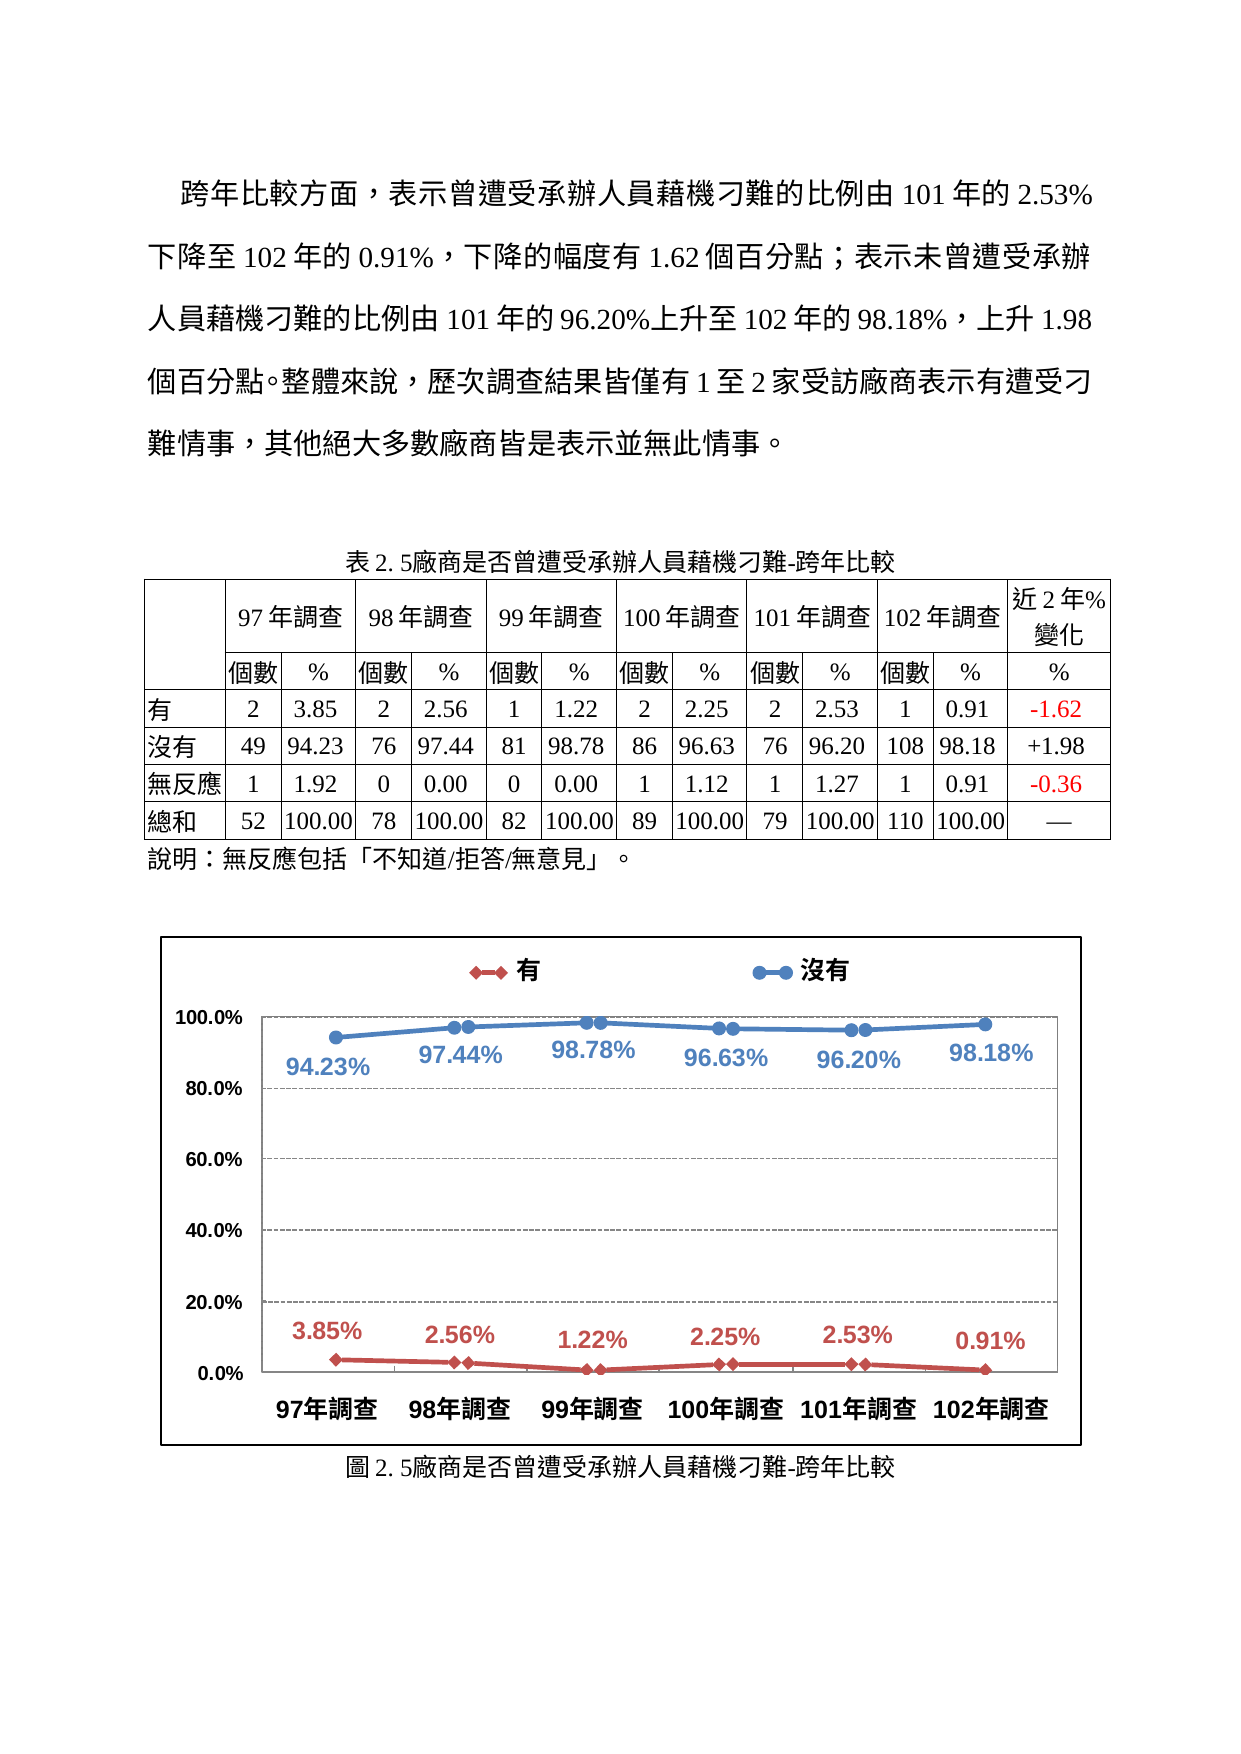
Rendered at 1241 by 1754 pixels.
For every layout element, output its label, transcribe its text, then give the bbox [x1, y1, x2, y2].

table_header 101年調查 [747, 580, 877, 652]
table_cell 2.56 [412, 690, 486, 727]
text 圖2. 5廠商是否曾遭受承辦人員藉機刁難-跨年比較 [148, 1447, 1092, 1483]
table_cell 100.00 [934, 802, 1007, 838]
table_cell 沒有 [145, 728, 225, 764]
table_cell 1.12 [673, 765, 746, 801]
table_cell % [1008, 653, 1110, 689]
table_cell 個數 [226, 653, 281, 689]
table_cell 0.00 [542, 765, 616, 801]
table_header 100年調查 [617, 580, 746, 652]
table_cell 2 [747, 690, 802, 727]
table_cell % [673, 653, 746, 689]
table_cell 個數 [487, 653, 541, 689]
table_cell 100.00 [412, 802, 486, 838]
table_cell 0 [487, 765, 541, 801]
table_cell 1.22 [542, 690, 616, 727]
table_cell 個數 [617, 653, 672, 689]
table_cell % [542, 653, 616, 689]
table_cell 1 [878, 690, 933, 727]
table_cell 2 [226, 690, 281, 727]
table_cell 100.00 [282, 802, 355, 838]
table_cell 94.23 [282, 728, 355, 764]
table_cell 1.27 [803, 765, 877, 801]
table_header 近2年% 變化 [1008, 580, 1110, 652]
table_cell -1.62 [1008, 690, 1110, 727]
table_cell 96.20 [803, 728, 877, 764]
table_cell 96.63 [673, 728, 746, 764]
table_cell % [934, 653, 1007, 689]
table_cell 1 [226, 765, 281, 801]
table_cell 2 [356, 690, 411, 727]
table_header [145, 580, 225, 689]
table_cell 79 [747, 802, 802, 838]
table_cell % [282, 653, 355, 689]
table_header 98年調查 [356, 580, 486, 652]
table_cell 52 [226, 802, 281, 838]
table_cell 個數 [878, 653, 933, 689]
text 表2. 5廠商是否曾遭受承辦人員藉機刁難-跨年比較 [148, 542, 1092, 578]
text 說明：無反應包括「不知道/拒答/無意見」。 [148, 840, 1071, 876]
table_cell 個數 [747, 653, 802, 689]
table_cell 81 [487, 728, 541, 764]
table_cell 98.18 [934, 728, 1007, 764]
table_cell 82 [487, 802, 541, 838]
table_cell 2.53 [803, 690, 877, 727]
table_cell 總和 [145, 802, 225, 838]
table_cell 76 [747, 728, 802, 764]
table_cell 0.91 [934, 690, 1007, 727]
table_cell 1 [878, 765, 933, 801]
table_cell 1.92 [282, 765, 355, 801]
table_cell 97.44 [412, 728, 486, 764]
table_cell 0 [356, 765, 411, 801]
table_cell 76 [356, 728, 411, 764]
table_cell 49 [226, 728, 281, 764]
table_cell +1.98 [1008, 728, 1110, 764]
table_cell 無反應 [145, 765, 225, 801]
table_header 97年調查 [226, 580, 355, 652]
table_cell 110 [878, 802, 933, 838]
table_cell 100.00 [542, 802, 616, 838]
table_cell 89 [617, 802, 672, 838]
table_cell 100.00 [673, 802, 746, 838]
table_cell 108 [878, 728, 933, 764]
table_cell 2 [617, 690, 672, 727]
table_cell 98.78 [542, 728, 616, 764]
table_cell 0.00 [412, 765, 486, 801]
table_cell 2.25 [673, 690, 746, 727]
table_cell 3.85 [282, 690, 355, 727]
table_cell 0.91 [934, 765, 1007, 801]
table_cell — [1008, 802, 1110, 838]
table_cell -0.36 [1008, 765, 1110, 801]
table_cell 個數 [356, 653, 411, 689]
table_header 102年調查 [878, 580, 1007, 652]
table_cell % [803, 653, 877, 689]
table_cell 1 [747, 765, 802, 801]
table_cell 86 [617, 728, 672, 764]
table_cell 有 [145, 690, 225, 727]
table_cell 100.00 [803, 802, 877, 838]
table_cell % [412, 653, 486, 689]
table_cell 1 [487, 690, 541, 727]
table_cell 78 [356, 802, 411, 838]
text 跨年比較方面，表示曾遭受承辦人員藉機刁難的比例由101年的2.53%下降至102年的0.91%，下降的幅度有1.62個百分點；表示未曾遭受承辦人員藉機刁難的比例由101年的96.20%上升至102年的98.18%，上升1.98個百分點。整體來說，歷次調查結果皆僅有1至2家受訪廠商表示有遭受刁難情事，其他絕大多數廠商皆是表示並無此情事。 [148, 155, 1092, 467]
table_cell 1 [617, 765, 672, 801]
table_header 99年調查 [487, 580, 616, 652]
